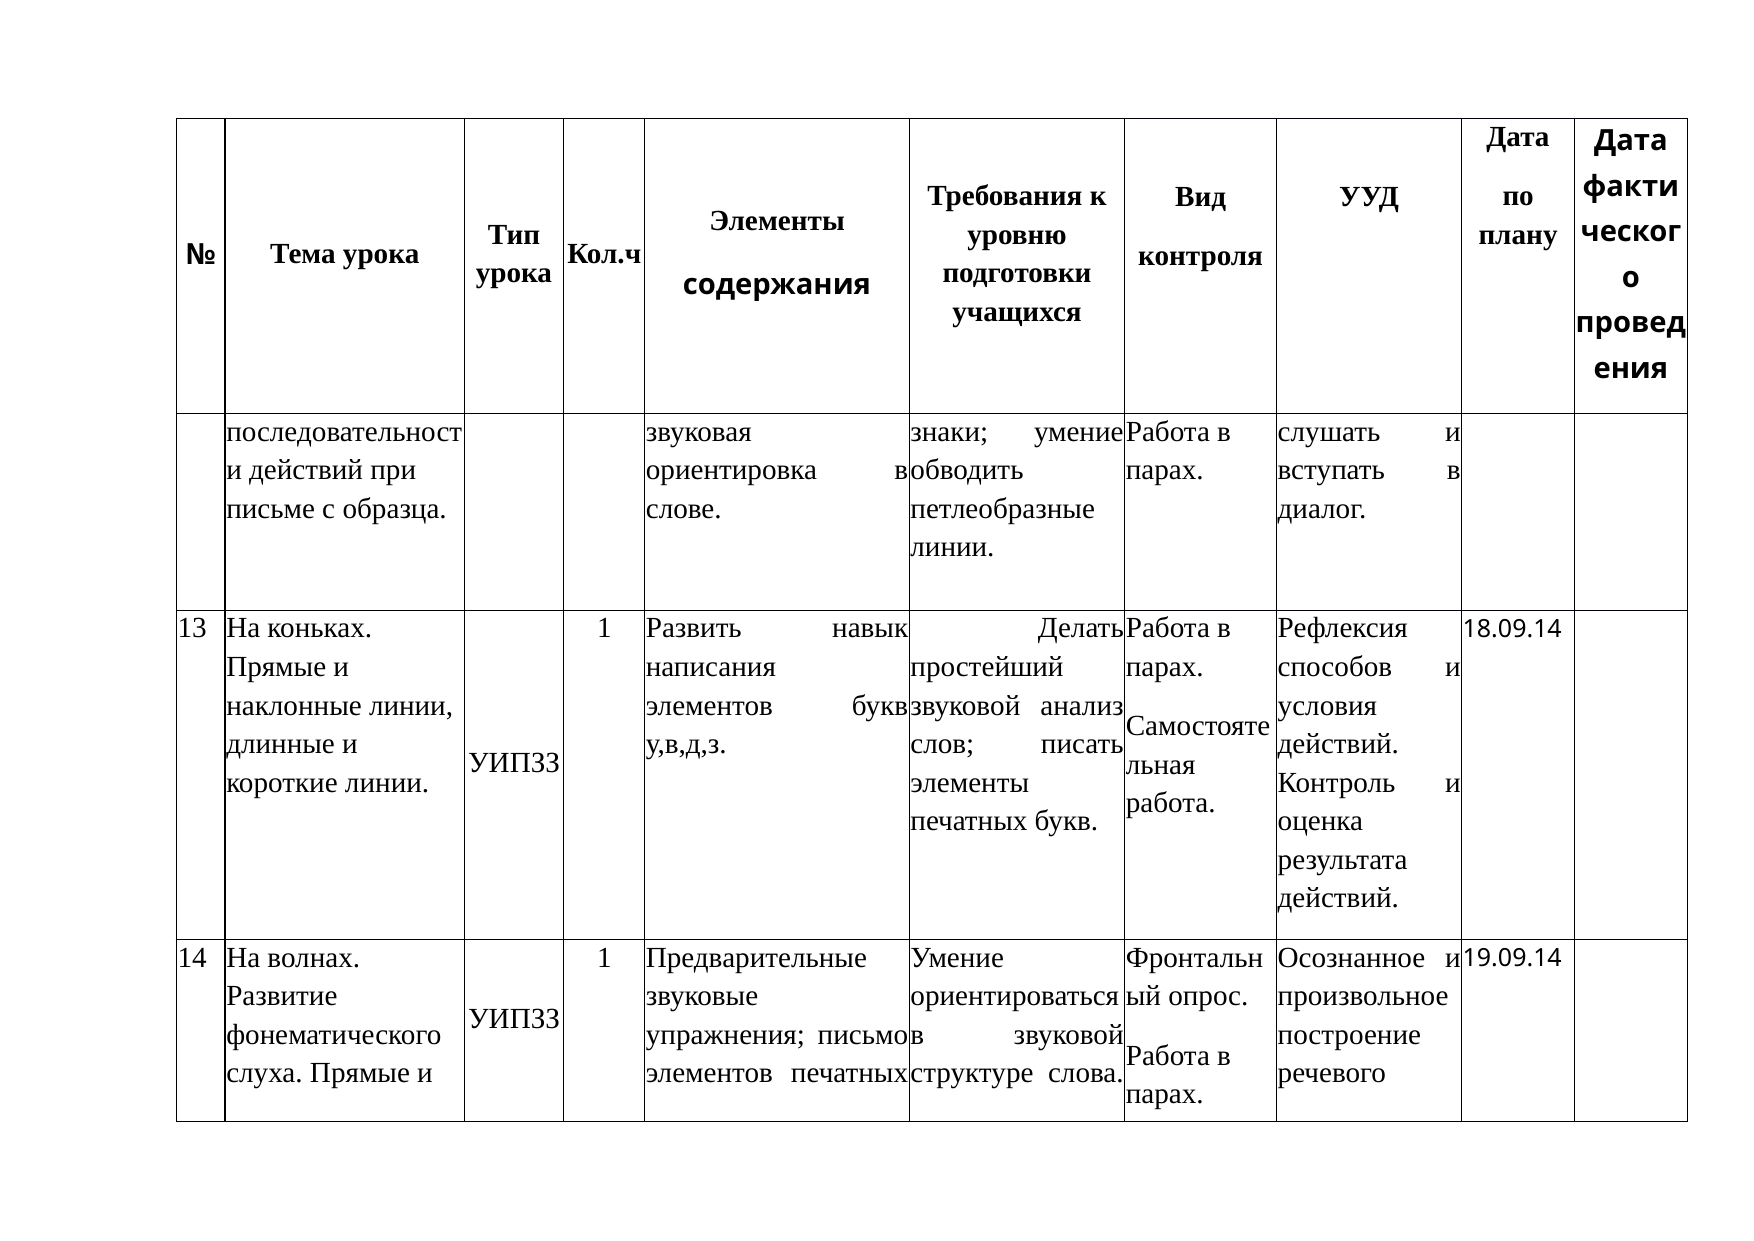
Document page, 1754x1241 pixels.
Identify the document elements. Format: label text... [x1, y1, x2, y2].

table_cell УИПЗЗ [465, 611, 563, 939]
table_cell Работа в парах. [1125, 414, 1276, 609]
table_header Вид контроля [1125, 119, 1276, 413]
table_cell Предварительные звуковые упражнения; письмо элементов печатных [645, 940, 909, 1121]
table_cell [1575, 940, 1687, 1121]
table_header Тип урока [465, 119, 563, 413]
table_header Тема урока [226, 119, 464, 413]
table_header № [177, 119, 224, 413]
table_cell На коньках. Прямые и наклонные линии, длинные и короткие линии. [226, 611, 464, 939]
table_cell Умение ориентироваться в звуковой структуре слова. [910, 940, 1124, 1121]
table_header Требования к уровню подготовки учащихся [910, 119, 1124, 413]
table_cell [564, 414, 644, 609]
table_cell знаки; умение обводить петлеобразные линии. [910, 414, 1124, 609]
table_cell [1575, 414, 1687, 609]
table_header Элементы содержания [645, 119, 909, 413]
table_cell [1575, 611, 1687, 939]
table_header Дата по плану [1462, 119, 1574, 413]
table_cell 1 [564, 611, 644, 939]
table_cell 13 [177, 611, 224, 939]
table_cell Работа в парах. Самостоятельная работа. [1125, 611, 1276, 939]
table_cell Фронтальный опрос. Работа в парах. [1125, 940, 1276, 1121]
table_cell На волнах. Развитие фонематического слуха. Прямые и [226, 940, 464, 1121]
table_cell звуковая ориентировка в слове. [645, 414, 909, 609]
table_cell УИПЗЗ [465, 940, 563, 1121]
table_cell последовательности действий при письме с образца. [226, 414, 464, 609]
table_cell [465, 414, 563, 609]
table_cell Делать простейший звуковой анализ слов; писать элементы печатных букв. [910, 611, 1124, 939]
table_cell 19.09.14 [1462, 940, 1574, 1121]
table_cell 14 [177, 940, 224, 1121]
table_header УУД [1277, 119, 1461, 413]
table_cell [177, 414, 224, 609]
table_cell [1462, 414, 1574, 609]
table_header Дата фактического проведения [1575, 119, 1687, 413]
table_cell 18.09.14 [1462, 611, 1574, 939]
table_cell Осознанное и произвольное построение речевого [1277, 940, 1461, 1121]
table_cell Развить навык написания элементов букв у,в,д,з. [645, 611, 909, 939]
table_cell 1 [564, 940, 644, 1121]
table_header Кол.ч [564, 119, 644, 413]
table_cell Рефлексия способов и условия действий. Контроль и оценка результата действий. [1277, 611, 1461, 939]
table_cell слушать и вступать в диалог. [1277, 414, 1461, 609]
